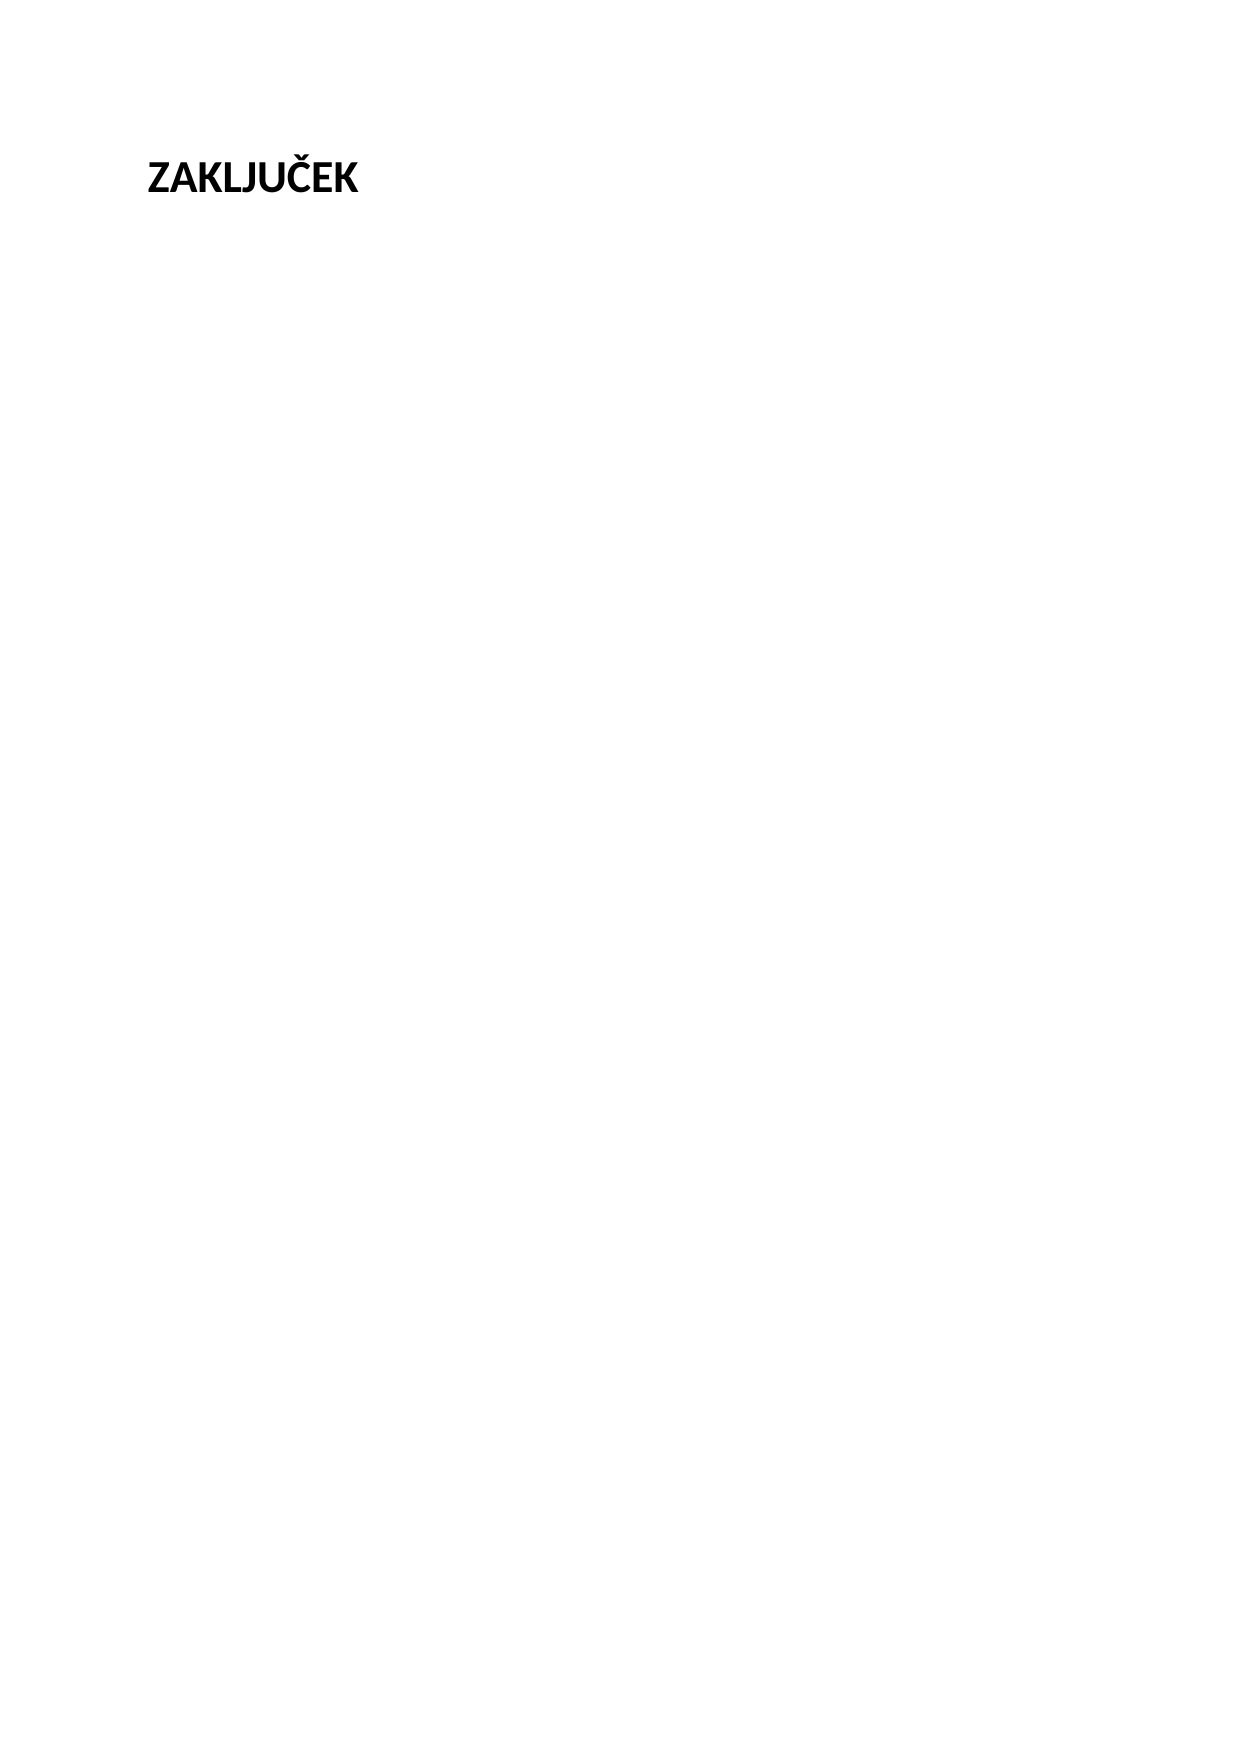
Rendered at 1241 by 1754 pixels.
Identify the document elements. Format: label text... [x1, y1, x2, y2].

text ZAKLJUČEK [148, 148, 1122, 203]
